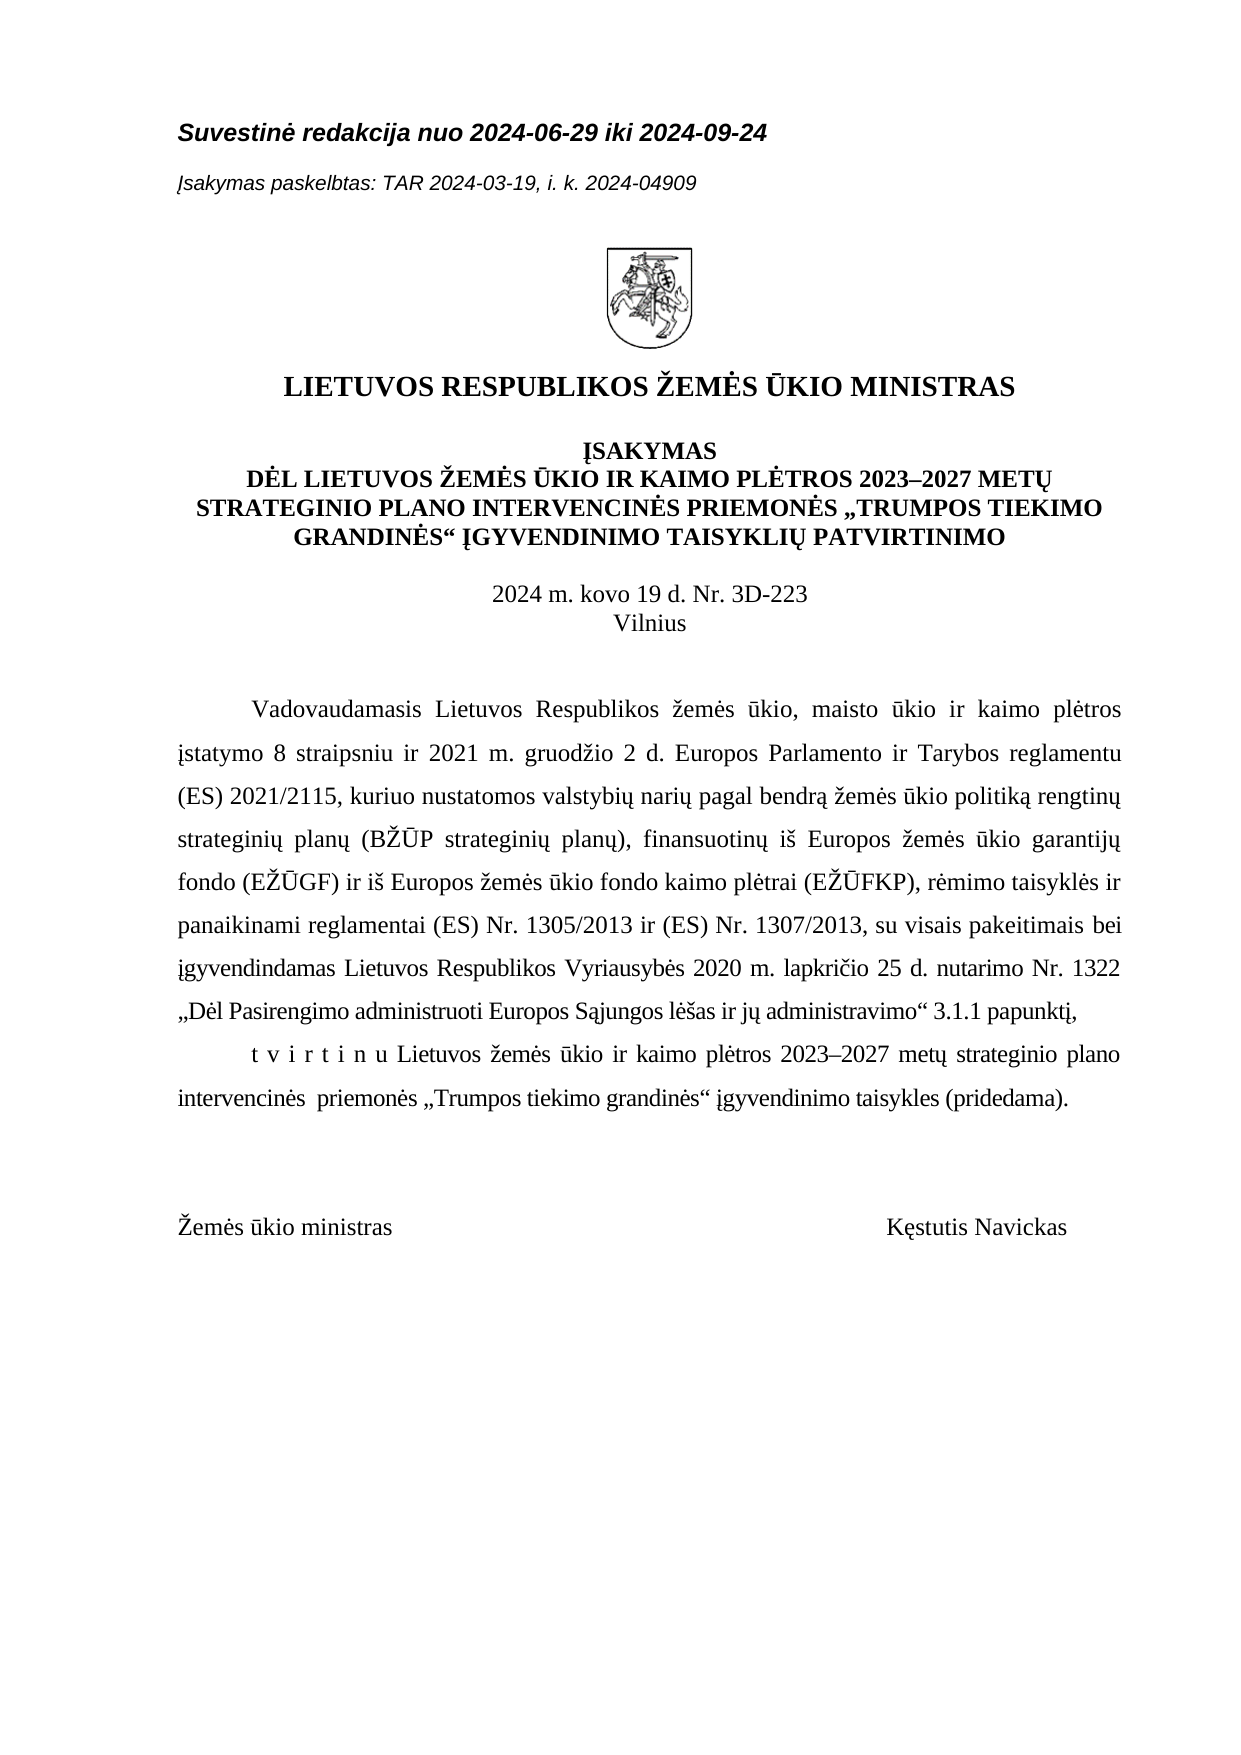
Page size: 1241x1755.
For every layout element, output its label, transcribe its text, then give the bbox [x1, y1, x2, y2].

text t v i r t i n u Lietuvos žemės ūkio ir kaimo plėtros 2023–2027 metų strateginio plano intervencinės priemonės „Trumpos tiekimo grandinės“ įgyvendinimo taisykles (pridedama). [177, 1039, 1122, 1111]
text Žemės ūkio ministras Kęstutis Navickas [177, 1212, 1122, 1241]
text Įsakymas paskelbtas: TAR 2024-03-19, i. k. 2024-04909 [177, 171, 1122, 195]
text Vadovaudamasis Lietuvos Respublikos žemės ūkio, maisto ūkio ir kaimo plėtros įstatymo 8 straipsniu ir 2021 m. gruodžio 2 d. Europos Parlamento ir Tarybos reglamentu (ES) 2021/2115, kuriuo nustatomos valstybių narių pagal bendrą žemės ūkio politiką rengtinų strateginių planų (BŽŪP strateginių planų), finansuotinų iš Europos žemės ūkio garantijų fondo (EŽŪGF) ir iš Europos žemės ūkio fondo kaimo plėtrai (EŽŪFKP), rėmimo taisyklės ir panaikinami reglamentai (ES) Nr. 1305/2013 ir (ES) Nr. 1307/2013, su visais pakeitimais bei įgyvendindamas Lietuvos Respublikos Vyriausybės 2020 m. lapkričio 25 d. nutarimo Nr. 1322 „Dėl Pasirengimo administruoti Europos Sąjungos lėšas ir jų administravimo“ 3.1.1 papunktį, [177, 694, 1122, 1025]
text Vilnius [177, 608, 1122, 637]
text ĮSAKYMAS [177, 436, 1122, 464]
text 2024 m. kovo 19 d. Nr. 3D-223 [177, 579, 1122, 608]
text Suvestinė redakcija nuo 2024-06-29 iki 2024-09-24 [177, 118, 1122, 147]
text LIETUVOS RESPUBLIKOS ŽEMĖS ŪKIO MINISTRAS [177, 369, 1122, 402]
text DĖL LIETUVOS ŽEMĖS ŪKIO IR KAIMO PLĖTROS 2023–2027 METŲ STRATEGINIO PLANO INTERVENCINĖS PRIEMONĖS „TRUMPOS TIEKIMO GRANDINĖS“ ĮGYVENDINIMO TAISYKLIŲ PATVIRTINIMO [177, 464, 1122, 551]
